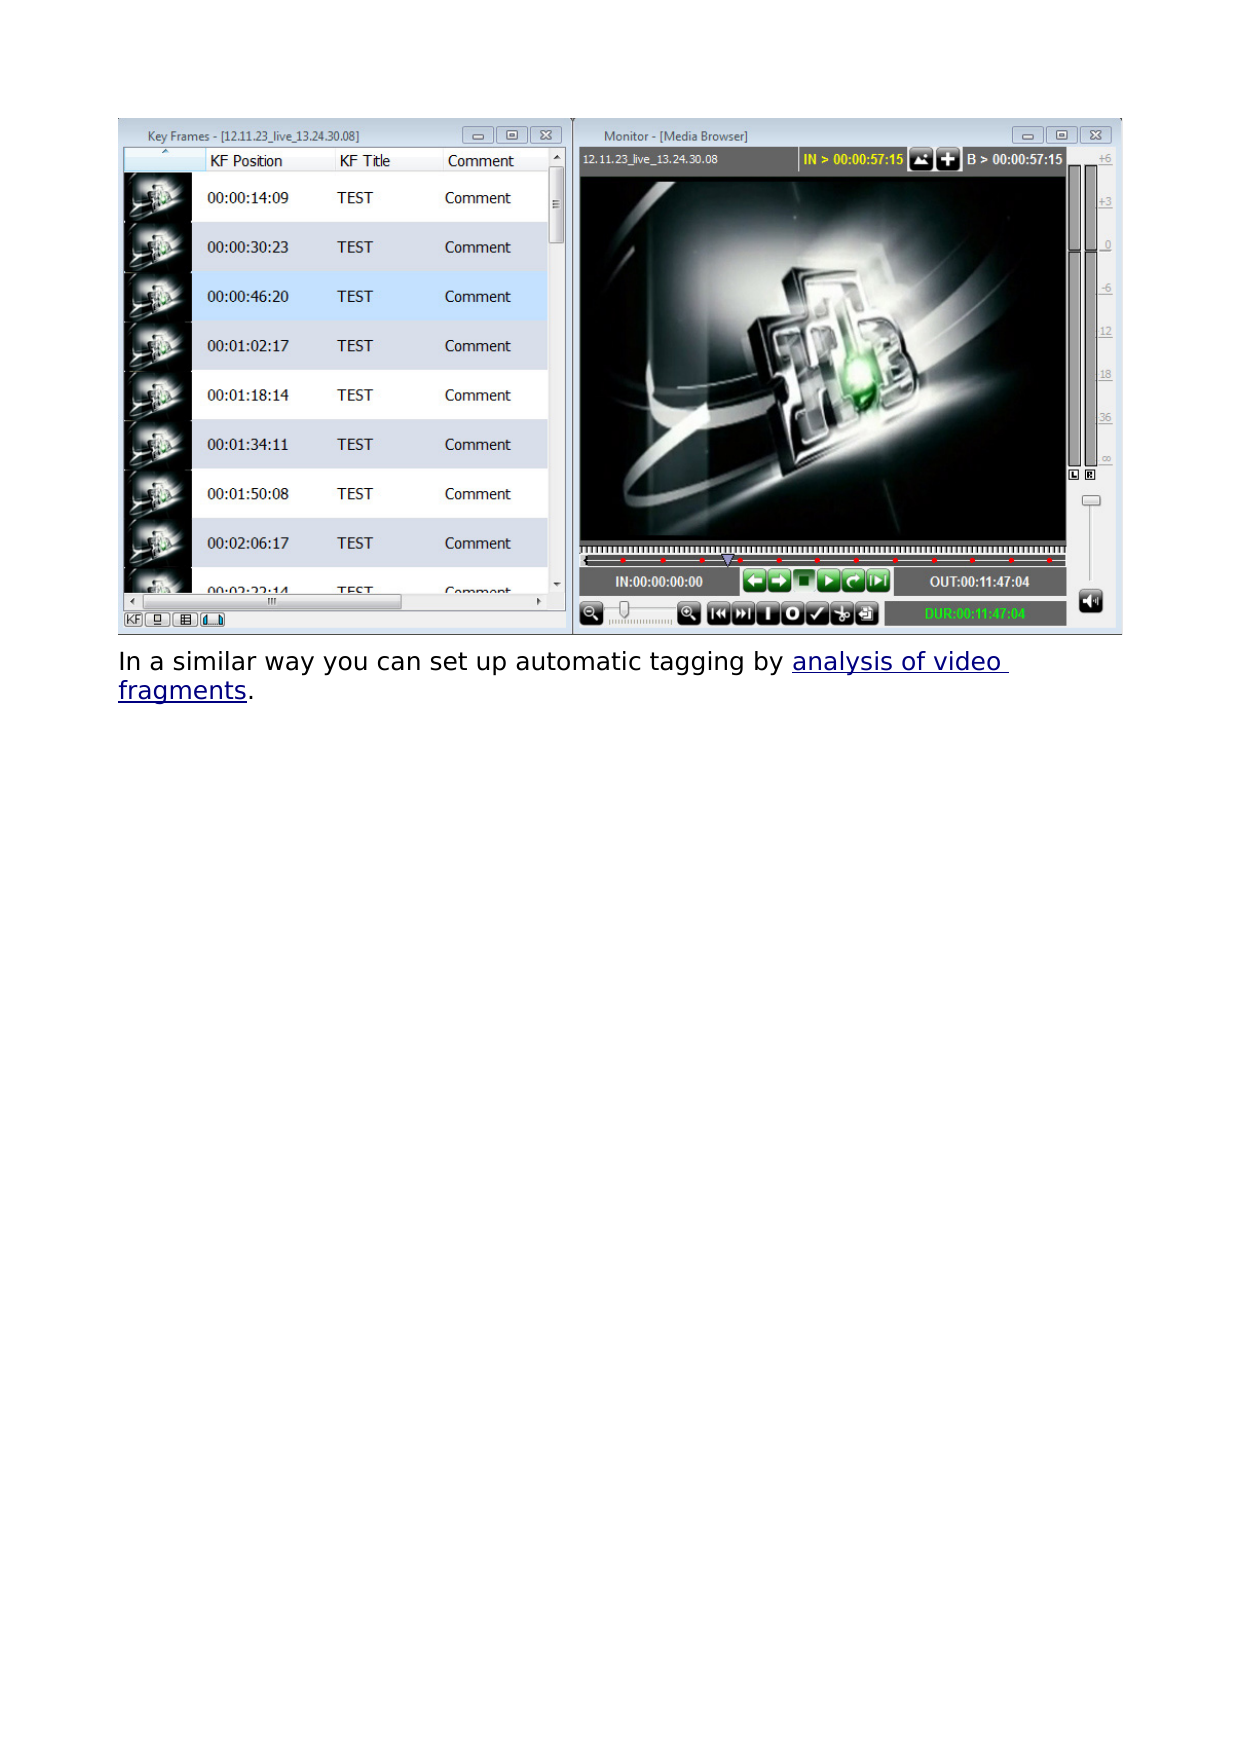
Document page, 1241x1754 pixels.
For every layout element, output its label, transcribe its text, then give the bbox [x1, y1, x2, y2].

picture [118, 118, 1123, 635]
text In a similar way you can set up automatic tagging by analysis of video fragments. [118, 647, 1122, 705]
